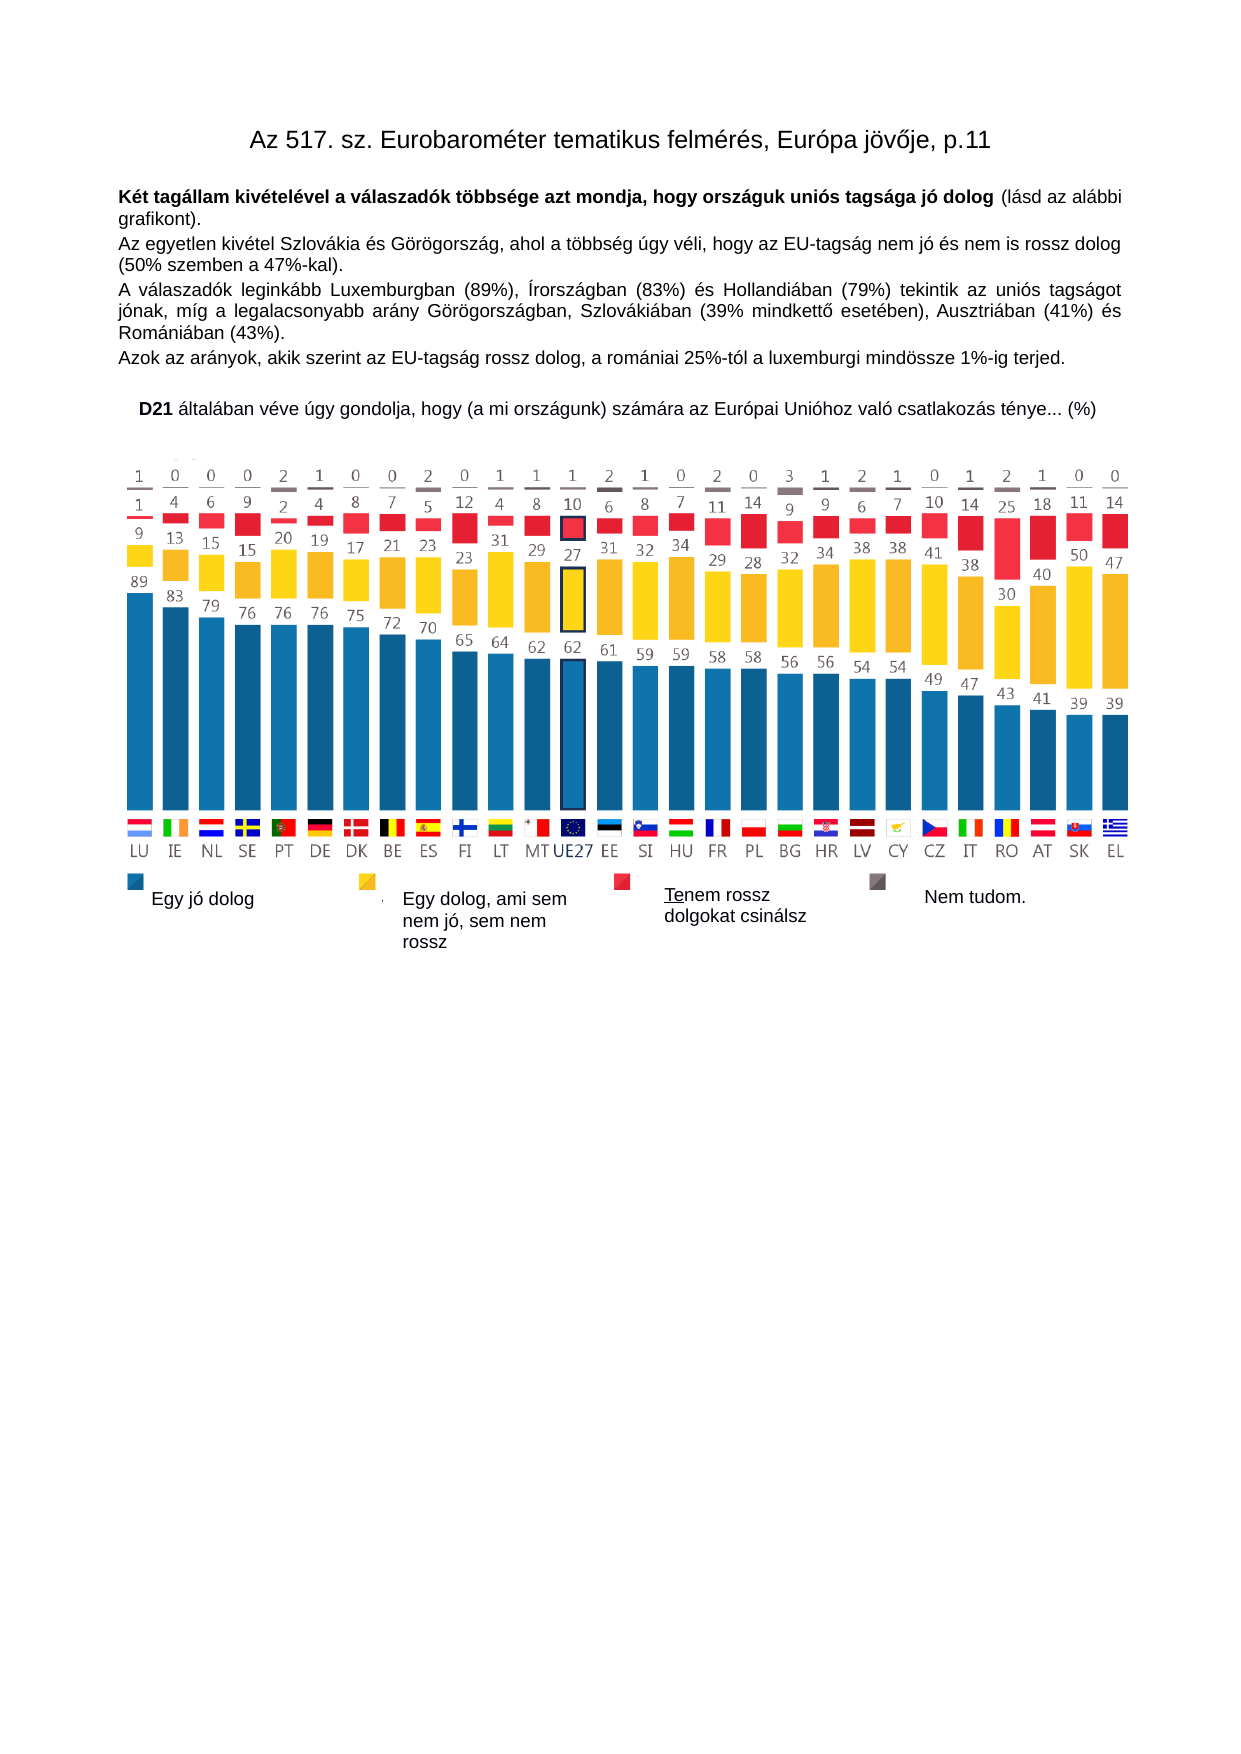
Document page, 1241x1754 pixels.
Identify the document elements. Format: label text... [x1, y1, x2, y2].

text Az egyetlen kivétel Szlovákia és Görögország, ahol a többség úgy véli, hogy az EU-tagság nem jó és nem is rossz dolog (50% szemben a 47%-kal). [118, 232, 1122, 276]
text A válaszadók leginkább Luxemburgban (89%), Írországban (83%) és Hollandiában (79%) tekintik az uniós tagságot jónak, míg a legalacsonyabb arány Görögországban, Szlovákiában (39% mindkettő esetében), Ausztriában (41%) és Romániában (43%). [118, 279, 1122, 343]
picture [927, 893, 933, 902]
text Két tagállam kivételével a válaszadók többsége azt mondja, hogy országuk uniós tagsága jó dolog (lásd az alábbi grafikont). [118, 186, 1122, 229]
picture [998, 894, 1003, 902]
text Azok az arányok, akik szerint az EU-tagság rossz dolog, a romániai 25%-tól a luxemburgi mindössze 1%-ig terjed. [118, 347, 1122, 368]
picture [118, 459, 1130, 902]
